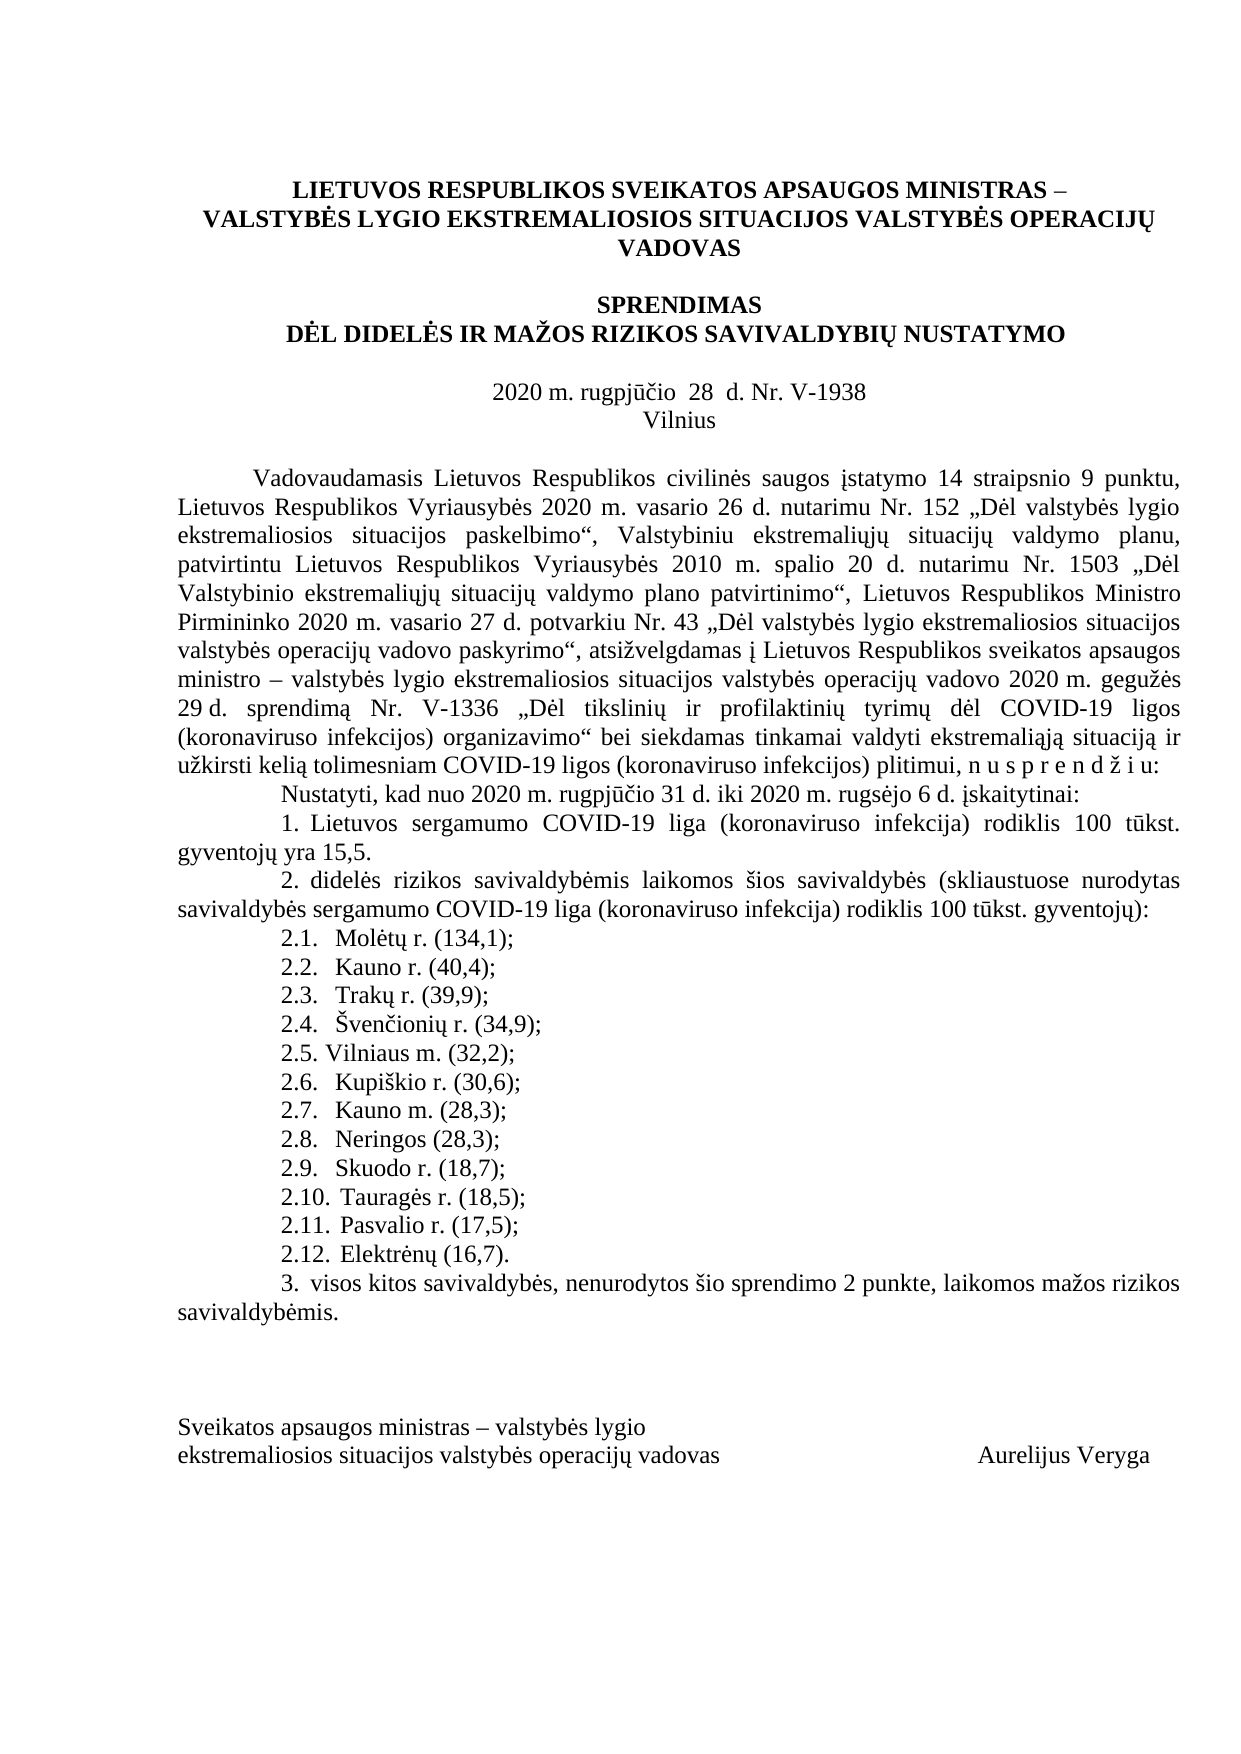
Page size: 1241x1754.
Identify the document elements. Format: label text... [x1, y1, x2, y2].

text 2020 m. rugpjūčio 28 d. Nr. V-1938 [177, 377, 1181, 406]
text 2.7. Kauno m. (28,3); [260, 1096, 1181, 1124]
text 2.5. Vilniaus m. (32,2); [260, 1038, 1181, 1067]
text 2.9. Skuodo r. (18,7); [260, 1153, 1181, 1182]
text DĖL DIDELĖS IR MAŽOS RIZIKOS SAVIVALDYBIŲ NUSTATYMO [177, 319, 1181, 348]
text Sveikatos apsaugos ministras – valstybės lygio [177, 1412, 1181, 1441]
text 1. Lietuvos sergamumo COVID-19 liga (koronaviruso infekcija) rodiklis 100 tūkst. gyventojų yra 15,5. [177, 808, 1181, 866]
text 2.12. Elektrėnų (16,7). [260, 1239, 1181, 1268]
text ekstremaliosios situacijos valstybės operacijų vadovas Aurelijus Veryga [177, 1441, 1181, 1469]
text 2.3. Trakų r. (39,9); [260, 981, 1181, 1009]
text SPRENDIMAS [177, 291, 1181, 319]
text 2.8. Neringos (28,3); [260, 1124, 1181, 1153]
text 2.1. Molėtų r. (134,1); [260, 923, 1181, 952]
text Vadovaudamasis Lietuvos Respublikos civilinės saugos įstatymo 14 straipsnio 9 punktu, Lietuvos Respublikos Vyriausybės 2020 m. vasario 26 d. nutarimu Nr. 152 „Dėl valstybės lygio ekstremaliosios situacijos paskelbimo“, Valstybiniu ekstremaliųjų situacijų valdymo planu, patvirtintu Lietuvos Respublikos Vyriausybės 2010 m. spalio 20 d. nutarimu Nr. 1503 „Dėl Valstybinio ekstremaliųjų situacijų valdymo plano patvirtinimo“, Lietuvos Respublikos Ministro Pirmininko 2020 m. vasario 27 d. potvarkiu Nr. 43 „Dėl valstybės lygio ekstremaliosios situacijos valstybės operacijų vadovo paskyrimo“, atsižvelgdamas į Lietuvos Respublikos sveikatos apsaugos ministro – valstybės lygio ekstremaliosios situacijos valstybės operacijų vadovo 2020 m. gegužės 29 d. sprendimą Nr. V-1336 „Dėl tikslinių ir profilaktinių tyrimų dėl COVID-19 ligos (koronaviruso infekcijos) organizavimo“ bei siekdamas tinkamai valdyti ekstremaliąją situaciją ir užkirsti kelią tolimesniam COVID-19 ligos (koronaviruso infekcijos) plitimui, n u s p r e n d ž i u: [177, 463, 1181, 779]
text LIETUVOS RESPUBLIKOS SVEIKATOS APSAUGOS MINISTRAS – [177, 176, 1181, 204]
text 2.4. Švenčionių r. (34,9); [260, 1009, 1181, 1038]
text Nustatyti, kad nuo 2020 m. rugpjūčio 31 d. iki 2020 m. rugsėjo 6 d. įskaitytinai: [177, 779, 1181, 808]
text 2. didelės rizikos savivaldybėmis laikomos šios savivaldybės (skliaustuose nurodytas savivaldybės sergamumo COVID-19 liga (koronaviruso infekcija) rodiklis 100 tūkst. gyventojų): [177, 866, 1181, 923]
text 3. visos kitos savivaldybės, nenurodytos šio sprendimo 2 punkte, laikomos mažos rizikos savivaldybėmis. [177, 1268, 1181, 1326]
text Vilnius [177, 406, 1181, 434]
text 2.6. Kupiškio r. (30,6); [260, 1067, 1181, 1096]
text 2.2. Kauno r. (40,4); [260, 952, 1181, 981]
text 2.11. Pasvalio r. (17,5); [260, 1211, 1181, 1239]
text 2.10. Tauragės r. (18,5); [260, 1182, 1181, 1211]
text VALSTYBĖS LYGIO EKSTREMALIOSIOS SITUACIJOS VALSTYBĖS OPERACIJŲ VADOVAS [177, 204, 1181, 262]
